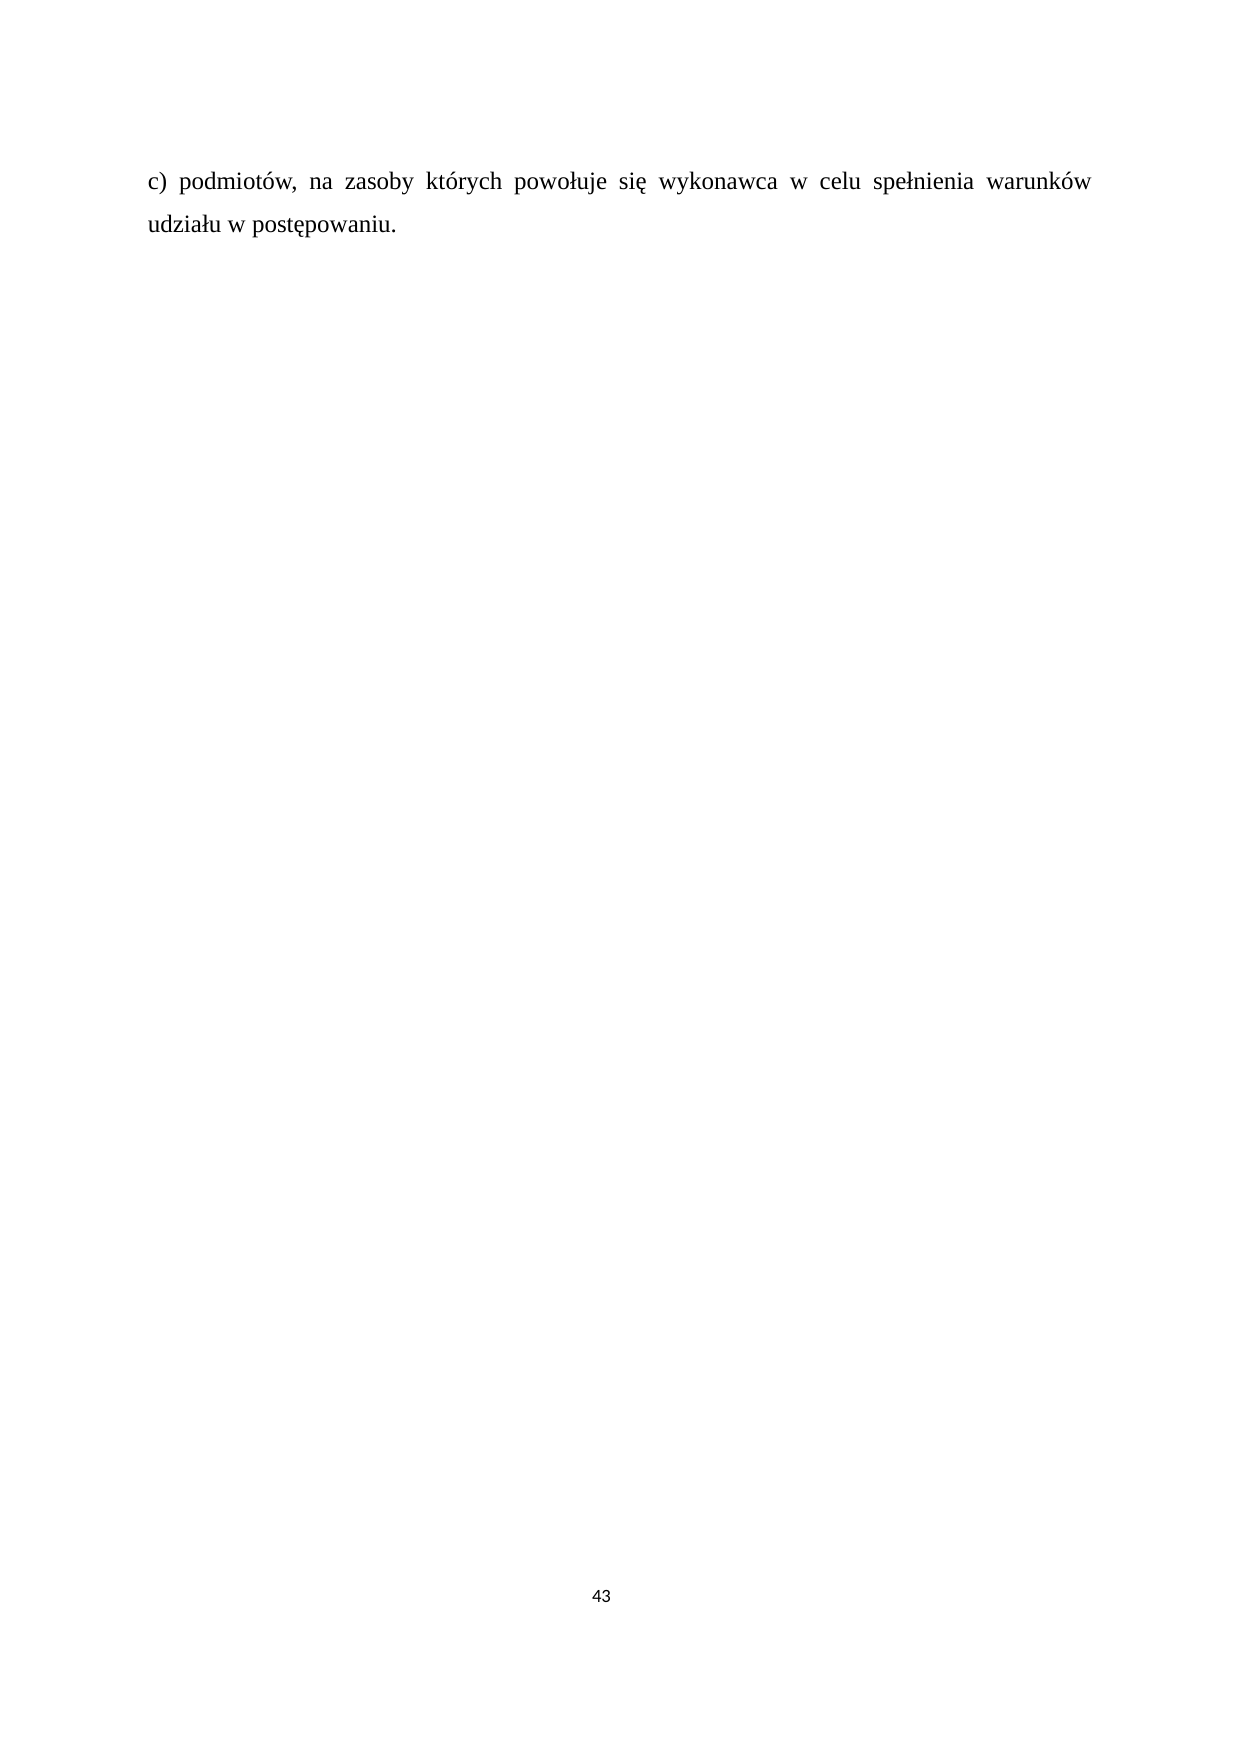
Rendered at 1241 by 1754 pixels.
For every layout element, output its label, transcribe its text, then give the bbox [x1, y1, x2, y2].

text c) podmiotów, na zasoby których powołuje się wykonawca w celu spełnienia warunków udziału w postępowaniu. [148, 166, 1093, 238]
